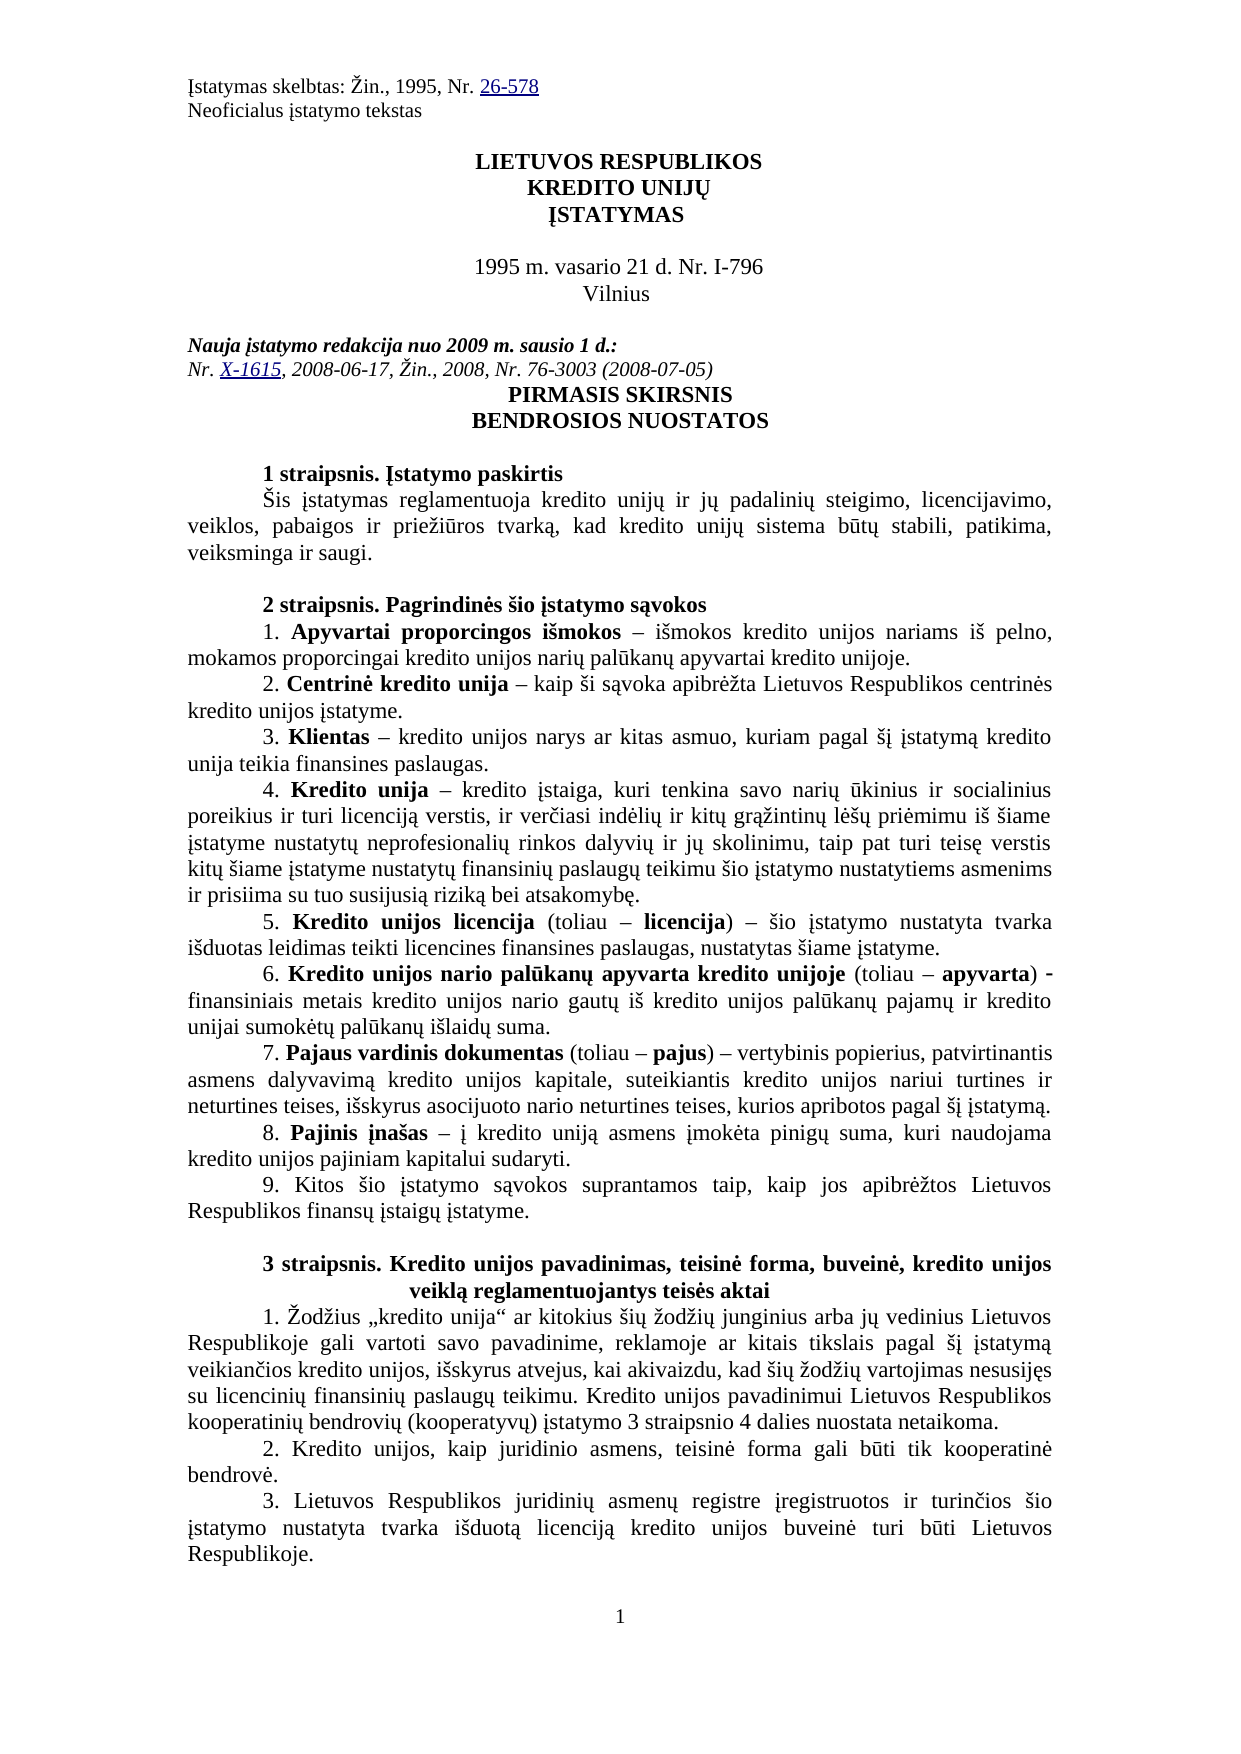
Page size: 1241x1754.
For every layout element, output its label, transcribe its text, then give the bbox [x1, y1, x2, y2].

text Nr. X-1615, 2008-06-17, Žin., 2008, Nr. 76-3003 (2008-07-05) [187, 357, 1053, 381]
text 1. Žodžius „kredito unija“ ar kitokius šių žodžių junginius arba jų vedinius Lietuvos Respublikoje gali vartoti savo pavadinime, reklamoje ar kitais tikslais pagal šį įstatymą veikiančios kredito unijos, išskyrus atvejus, kai akivaizdu, kad šių žodžių vartojimas nesusijęs su licencinių finansinių paslaugų teikimu. Kredito unijos pavadinimui Lietuvos Respublikos kooperatinių bendrovių (kooperatyvų) įstatymo 3 straipsnio 4 dalies nuostata netaikoma. [187, 1303, 1053, 1435]
text ĮSTATYMAS [187, 201, 1050, 227]
text 3. Lietuvos Respublikos juridinių asmenų registre įregistruotos ir turinčios šio įstatymo nustatyta tvarka išduotą licenciją kredito unijos buveinė turi būti Lietuvos Respublikoje. [187, 1487, 1053, 1567]
text 2 straipsnis. Pagrindinės šio įstatymo sąvokos [187, 591, 1053, 618]
text PIRMASIS SKIRSNIS [187, 381, 1053, 407]
text BENDROSIOS NUOSTATOS [187, 407, 1053, 433]
text 3. Klientas – kredito unijos narys ar kitas asmuo, kuriam pagal šį įstatymą kredito unija teikia finansines paslaugas. [187, 723, 1053, 776]
text 1 straipsnis. Įstatymo paskirtis [187, 460, 1053, 486]
text 2. Centrinė kredito unija – kaip ši sąvoka apibrėžta Lietuvos Respublikos centrinės kredito unijos įstatyme. [187, 671, 1053, 723]
text Vilnius [187, 280, 1050, 306]
text 2. Kredito unijos, kaip juridinio asmens, teisinė forma gali būti tik kooperatinė bendrovė. [187, 1435, 1053, 1487]
text 9. Kitos šio įstatymo sąvokos suprantamos taip, kaip jos apibrėžtos Lietuvos Respublikos finansų įstaigų įstatyme. [187, 1171, 1053, 1224]
text 1. Apyvartai proporcingos išmokos – išmokos kredito unijos nariams iš pelno, mokamos proporcingai kredito unijos narių palūkanų apyvartai kredito unijoje. [187, 618, 1053, 671]
text 6. Kredito unijos nario palūkanų apyvarta kredito unijoje (toliau – apyvarta)  finansiniais metais kredito unijos nario gautų iš kredito unijos palūkanų pajamų ir kredito unijai sumokėtų palūkanų išlaidų suma. [187, 960, 1053, 1039]
text 4. Kredito unija – kredito įstaiga, kuri tenkina savo narių ūkinius ir socialinius poreikius ir turi licenciją verstis, ir verčiasi indėlių ir kitų grąžintinų lėšų priėmimu iš šiame įstatyme nustatytų neprofesionalių rinkos dalyvių ir jų skolinimu, taip pat turi teisę verstis kitų šiame įstatyme nustatytų finansinių paslaugų teikimu šio įstatymo nustatytiems asmenims ir prisiima su tuo susijusią riziką bei atsakomybę. [187, 776, 1053, 908]
text Šis įstatymas reglamentuoja kredito unijų ir jų padalinių steigimo, licencijavimo, veiklos, pabaigos ir priežiūros tvarką, kad kredito unijų sistema būtų stabili, patikima, veiksminga ir saugi. [187, 486, 1053, 565]
text Nauja įstatymo redakcija nuo 2009 m. sausio 1 d.: [187, 332, 1050, 357]
text LIETUVOS RESPUBLIKOS [187, 148, 1050, 174]
text KREDITO UNIJŲ [187, 174, 1050, 201]
text 7. Pajaus vardinis dokumentas (toliau – pajus) – vertybinis popierius, patvirtinantis asmens dalyvavimą kredito unijos kapitale, suteikiantis kredito unijos nariui turtines ir neturtines teises, išskyrus asocijuoto nario neturtines teises, kurios apribotos pagal šį įstatymą. [187, 1039, 1053, 1118]
text Neoficialus įstatymo tekstas [187, 98, 1050, 122]
text Įstatymas skelbtas: Žin., 1995, Nr. 26-578 [187, 73, 1050, 98]
text 8. Pajinis įnašas – į kredito uniją asmens įmokėta pinigų suma, kuri naudojama kredito unijos pajiniam kapitalui sudaryti. [187, 1118, 1053, 1171]
text 5. Kredito unijos licencija (toliau – licencija) – šio įstatymo nustatyta tvarka išduotas leidimas teikti licencines finansines paslaugas, nustatytas šiame įstatyme. [187, 908, 1053, 960]
text 1995 m. vasario 21 d. Nr. I-796 [187, 253, 1050, 280]
text 3 straipsnis. Kredito unijos pavadinimas, teisinė forma, buveinė, kredito unijos veiklą reglamentuojantys teisės aktai [262, 1250, 1053, 1303]
